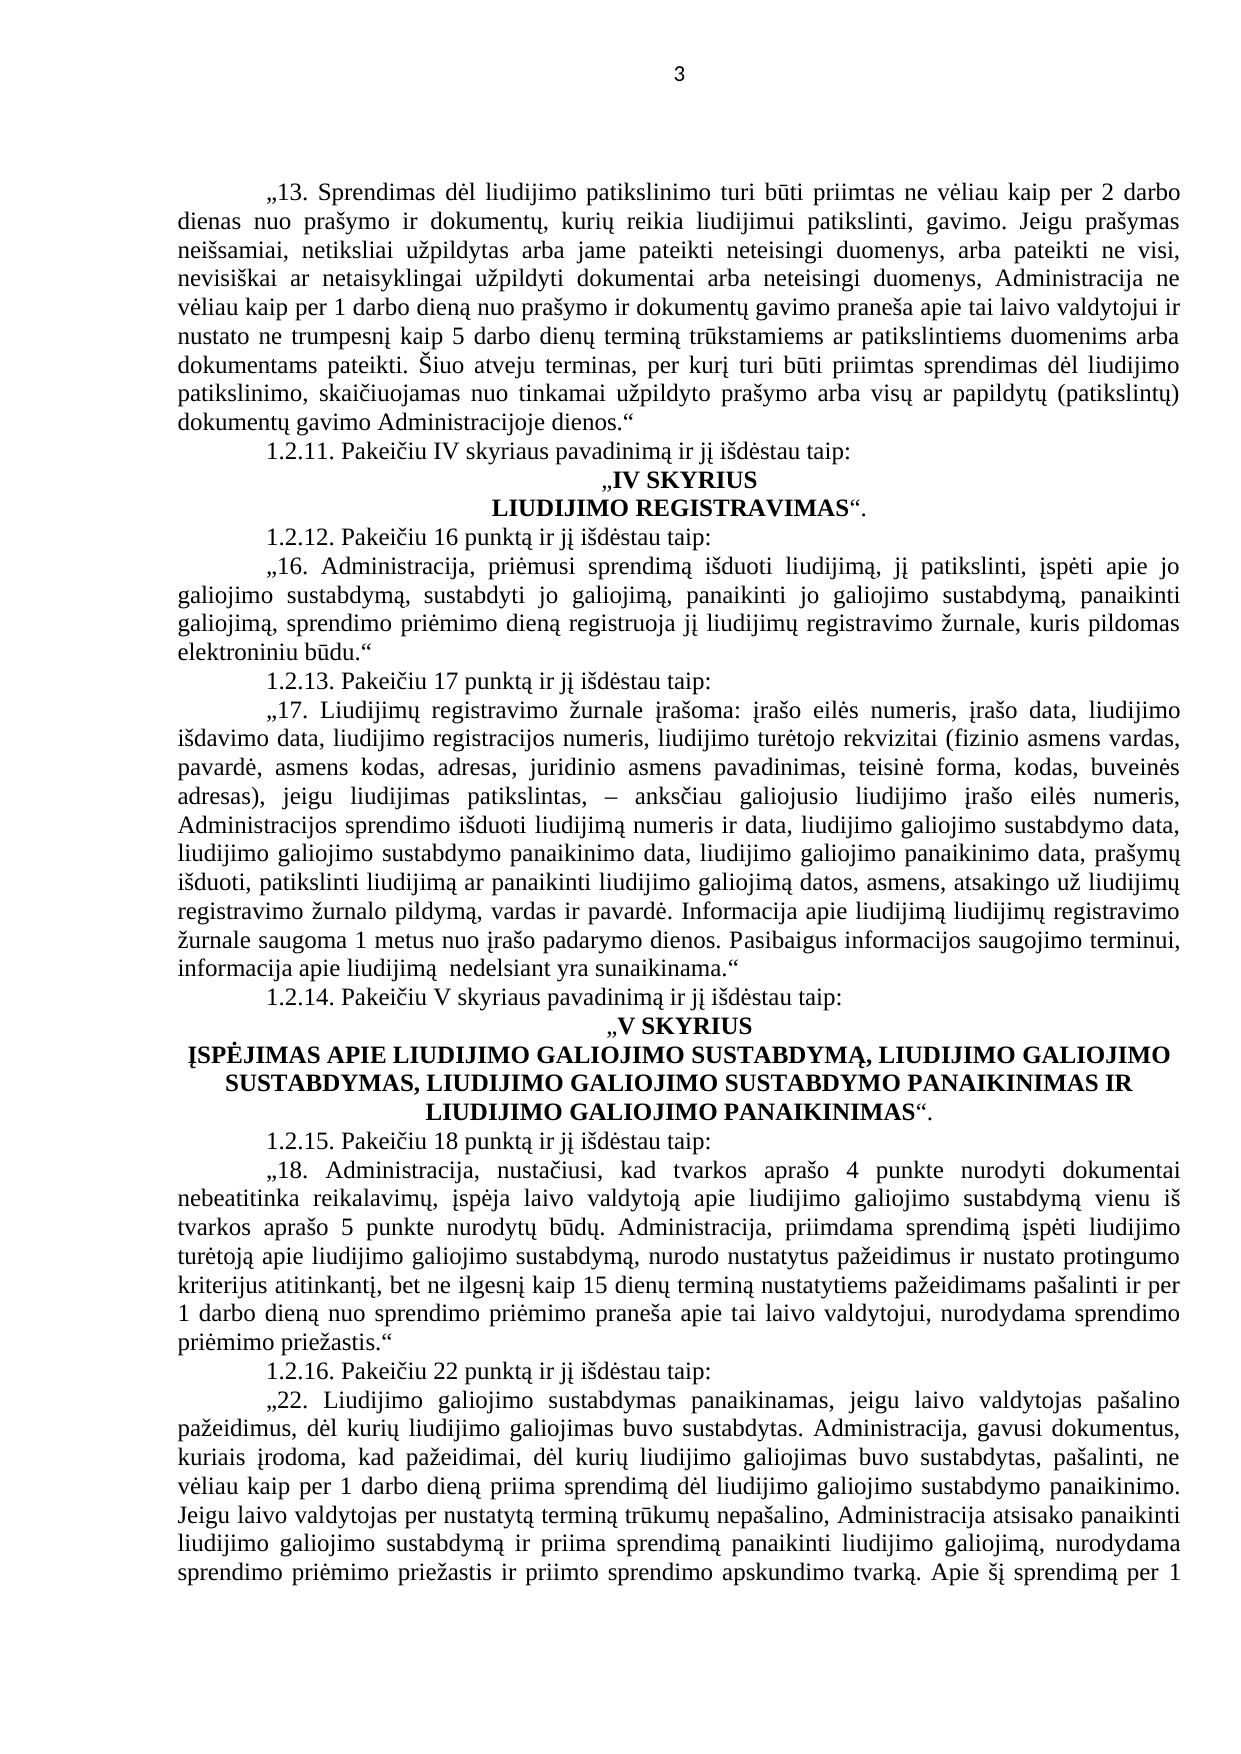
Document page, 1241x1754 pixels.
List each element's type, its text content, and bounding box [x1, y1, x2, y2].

text 1.2.15. Pakeičiu 18 punktą ir jį išdėstau taip: [177, 1126, 1181, 1155]
text „V SKYRIUS [177, 1011, 1181, 1040]
text ĮSPĖJIMAS APIE LIUDIJIMO GALIOJIMO SUSTABDYMĄ, LIUDIJIMO GALIOJIMO SUSTABDYMAS, LIUDIJIMO GALIOJIMO SUSTABDYMO PANAIKINIMAS IR LIUDIJIMO GALIOJIMO PANAIKINIMAS“. [177, 1040, 1181, 1126]
text 1.2.11. Pakeičiu IV skyriaus pavadinimą ir jį išdėstau taip: [177, 436, 1181, 465]
text „16. Administracija, priėmusi sprendimą išduoti liudijimą, jį patikslinti, įspėti apie jo galiojimo sustabdymą, sustabdyti jo galiojimą, panaikinti jo galiojimo sustabdymą, panaikinti galiojimą, sprendimo priėmimo dieną registruoja jį liudijimų registravimo žurnale, kuris pildomas elektroniniu būdu.“ [177, 551, 1181, 666]
text „IV SKYRIUS [177, 465, 1181, 493]
text 1.2.13. Pakeičiu 17 punktą ir jį išdėstau taip: [177, 666, 1181, 695]
text „22. Liudijimo galiojimo sustabdymas panaikinamas, jeigu laivo valdytojas pašalino pažeidimus, dėl kurių liudijimo galiojimas buvo sustabdytas. Administracija, gavusi dokumentus, kuriais įrodoma, kad pažeidimai, dėl kurių liudijimo galiojimas buvo sustabdytas, pašalinti, ne vėliau kaip per 1 darbo dieną priima sprendimą dėl liudijimo galiojimo sustabdymo panaikinimo. Jeigu laivo valdytojas per nustatytą terminą trūkumų nepašalino, Administracija atsisako panaikinti liudijimo galiojimo sustabdymą ir priima sprendimą panaikinti liudijimo galiojimą, nurodydama sprendimo priėmimo priežastis ir priimto sprendimo apskundimo tvarką. Apie šį sprendimą per 1 [177, 1385, 1181, 1586]
text 1.2.16. Pakeičiu 22 punktą ir jį išdėstau taip: [177, 1356, 1181, 1385]
text LIUDIJIMO REGISTRAVIMAS“. [177, 493, 1181, 522]
text „17. Liudijimų registravimo žurnale įrašoma: įrašo eilės numeris, įrašo data, liudijimo išdavimo data, liudijimo registracijos numeris, liudijimo turėtojo rekvizitai (fizinio asmens vardas, pavardė, asmens kodas, adresas, juridinio asmens pavadinimas, teisinė forma, kodas, buveinės adresas), jeigu liudijimas patikslintas, – anksčiau galiojusio liudijimo įrašo eilės numeris, Administracijos sprendimo išduoti liudijimą numeris ir data, liudijimo galiojimo sustabdymo data, liudijimo galiojimo sustabdymo panaikinimo data, liudijimo galiojimo panaikinimo data, prašymų išduoti, patikslinti liudijimą ar panaikinti liudijimo galiojimą datos, asmens, atsakingo už liudijimų registravimo žurnalo pildymą, vardas ir pavardė. Informacija apie liudijimą liudijimų registravimo žurnale saugoma 1 metus nuo įrašo padarymo dienos. Pasibaigus informacijos saugojimo terminui, informacija apie liudijimą nedelsiant yra sunaikinama.“ [177, 695, 1181, 982]
text 1.2.14. Pakeičiu V skyriaus pavadinimą ir jį išdėstau taip: [177, 982, 1181, 1011]
text „18. Administracija, nustačiusi, kad tvarkos aprašo 4 punkte nurodyti dokumentai nebeatitinka reikalavimų, įspėja laivo valdytoją apie liudijimo galiojimo sustabdymą vienu iš tvarkos aprašo 5 punkte nurodytų būdų. Administracija, priimdama sprendimą įspėti liudijimo turėtoją apie liudijimo galiojimo sustabdymą, nurodo nustatytus pažeidimus ir nustato protingumo kriterijus atitinkantį, bet ne ilgesnį kaip 15 dienų terminą nustatytiems pažeidimams pašalinti ir per 1 darbo dieną nuo sprendimo priėmimo praneša apie tai laivo valdytojui, nurodydama sprendimo priėmimo priežastis.“ [177, 1155, 1181, 1356]
text „13. Sprendimas dėl liudijimo patikslinimo turi būti priimtas ne vėliau kaip per 2 darbo dienas nuo prašymo ir dokumentų, kurių reikia liudijimui patikslinti, gavimo. Jeigu prašymas neišsamiai, netiksliai užpildytas arba jame pateikti neteisingi duomenys, arba pateikti ne visi, nevisiškai ar netaisyklingai užpildyti dokumentai arba neteisingi duomenys, Administracija ne vėliau kaip per 1 darbo dieną nuo prašymo ir dokumentų gavimo praneša apie tai laivo valdytojui ir nustato ne trumpesnį kaip 5 darbo dienų terminą trūkstamiems ar patikslintiems duomenims arba dokumentams pateikti. Šiuo atveju terminas, per kurį turi būti priimtas sprendimas dėl liudijimo patikslinimo, skaičiuojamas nuo tinkamai užpildyto prašymo arba visų ar papildytų (patikslintų) dokumentų gavimo Administracijoje dienos.“ [177, 177, 1181, 436]
text 1.2.12. Pakeičiu 16 punktą ir jį išdėstau taip: [177, 522, 1181, 551]
